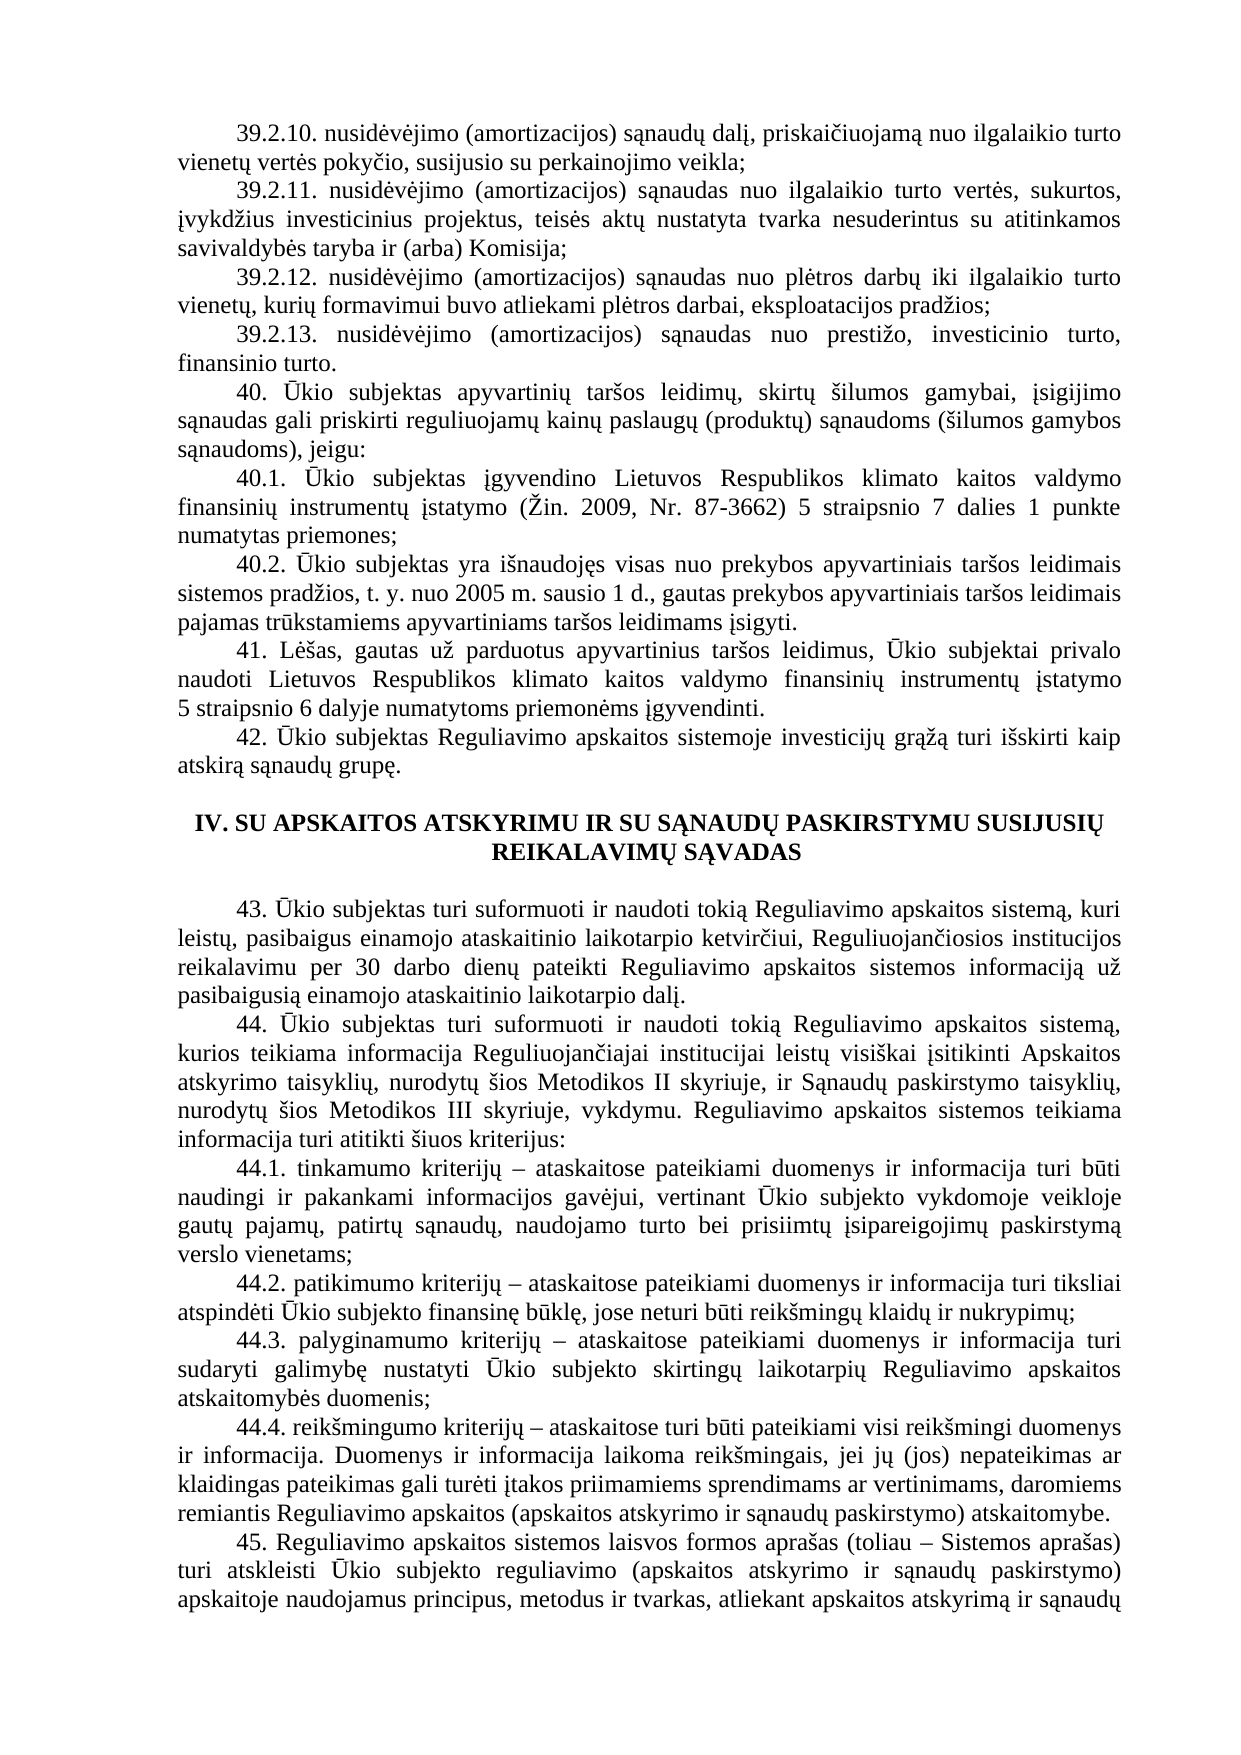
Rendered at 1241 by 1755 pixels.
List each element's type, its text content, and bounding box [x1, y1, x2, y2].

text 45. Reguliavimo apskaitos sistemos laisvos formos aprašas (toliau – Sistemos aprašas) turi atskleisti Ūkio subjekto reguliavimo (apskaitos atskyrimo ir sąnaudų paskirstymo) apskaitoje naudojamus principus, metodus ir tvarkas, atliekant apskaitos atskyrimą ir sąnaudų [177, 1527, 1122, 1613]
text 43. Ūkio subjektas turi suformuoti ir naudoti tokią Reguliavimo apskaitos sistemą, kuri leistų, pasibaigus einamojo ataskaitinio laikotarpio ketvirčiui, Reguliuojančiosios institucijos reikalavimu per 30 darbo dienų pateikti Reguliavimo apskaitos sistemos informaciją už pasibaigusią einamojo ataskaitinio laikotarpio dalį. [177, 894, 1122, 1009]
text 40.2. Ūkio subjektas yra išnaudojęs visas nuo prekybos apyvartiniais taršos leidimais sistemos pradžios, t. y. nuo 2005 m. sausio 1 d., gautas prekybos apyvartiniais taršos leidimais pajamas trūkstamiems apyvartiniams taršos leidimams įsigyti. [177, 549, 1122, 636]
text 40. Ūkio subjektas apyvartinių taršos leidimų, skirtų šilumos gamybai, įsigijimo sąnaudas gali priskirti reguliuojamų kainų paslaugų (produktų) sąnaudoms (šilumos gamybos sąnaudoms), jeigu: [177, 377, 1122, 463]
text 39.2.10. nusidėvėjimo (amortizacijos) sąnaudų dalį, priskaičiuojamą nuo ilgalaikio turto vienetų vertės pokyčio, susijusio su perkainojimo veikla; [177, 118, 1122, 176]
text 44.1. tinkamumo kriterijų – ataskaitose pateikiami duomenys ir informacija turi būti naudingi ir pakankami informacijos gavėjui, vertinant Ūkio subjekto vykdomoje veikloje gautų pajamų, patirtų sąnaudų, naudojamo turto bei prisiimtų įsipareigojimų paskirstymą verslo vienetams; [177, 1153, 1122, 1268]
text 41. Lėšas, gautas už parduotus apyvartinius taršos leidimus, Ūkio subjektai privalo naudoti Lietuvos Respublikos klimato kaitos valdymo finansinių instrumentų įstatymo 5 straipsnio 6 dalyje numatytoms priemonėms įgyvendinti. [177, 636, 1122, 722]
text 39.2.13. nusidėvėjimo (amortizacijos) sąnaudas nuo prestižo, investicinio turto, finansinio turto. [177, 319, 1122, 377]
text 44.3. palyginamumo kriterijų – ataskaitose pateikiami duomenys ir informacija turi sudaryti galimybę nustatyti Ūkio subjekto skirtingų laikotarpių Reguliavimo apskaitos atskaitomybės duomenis; [177, 1326, 1122, 1412]
text 44.4. reikšmingumo kriterijų – ataskaitose turi būti pateikiami visi reikšmingi duomenys ir informacija. Duomenys ir informacija laikoma reikšmingais, jei jų (jos) nepateikimas ar klaidingas pateikimas gali turėti įtakos priimamiems sprendimams ar vertinimams, daromiems remiantis Reguliavimo apskaitos (apskaitos atskyrimo ir sąnaudų paskirstymo) atskaitomybe. [177, 1412, 1122, 1527]
text 40.1. Ūkio subjektas įgyvendino Lietuvos Respublikos klimato kaitos valdymo finansinių instrumentų įstatymo (Žin. 2009, Nr. 87-3662) 5 straipsnio 7 dalies 1 punkte numatytas priemones; [177, 463, 1122, 549]
text 42. Ūkio subjektas Reguliavimo apskaitos sistemoje investicijų grąžą turi išskirti kaip atskirą sąnaudų grupę. [177, 722, 1122, 779]
text IV. SU APSKAITOS ATSKYRIMU IR SU SĄNAUDŲ PASKIRSTYMU SUSIJUSIŲ REIKALAVIMŲ SĄVADAS [177, 808, 1122, 866]
text 39.2.11. nusidėvėjimo (amortizacijos) sąnaudas nuo ilgalaikio turto vertės, sukurtos, įvykdžius investicinius projektus, teisės aktų nustatyta tvarka nesuderintus su atitinkamos savivaldybės taryba ir (arba) Komisija; [177, 176, 1122, 262]
text 39.2.12. nusidėvėjimo (amortizacijos) sąnaudas nuo plėtros darbų iki ilgalaikio turto vienetų, kurių formavimui buvo atliekami plėtros darbai, eksploatacijos pradžios; [177, 262, 1122, 319]
text 44. Ūkio subjektas turi suformuoti ir naudoti tokią Reguliavimo apskaitos sistemą, kurios teikiama informacija Reguliuojančiajai institucijai leistų visiškai įsitikinti Apskaitos atskyrimo taisyklių, nurodytų šios Metodikos II skyriuje, ir Sąnaudų paskirstymo taisyklių, nurodytų šios Metodikos III skyriuje, vykdymu. Reguliavimo apskaitos sistemos teikiama informacija turi atitikti šiuos kriterijus: [177, 1009, 1122, 1153]
text 44.2. patikimumo kriterijų – ataskaitose pateikiami duomenys ir informacija turi tiksliai atspindėti Ūkio subjekto finansinę būklę, jose neturi būti reikšmingų klaidų ir nukrypimų; [177, 1268, 1122, 1326]
